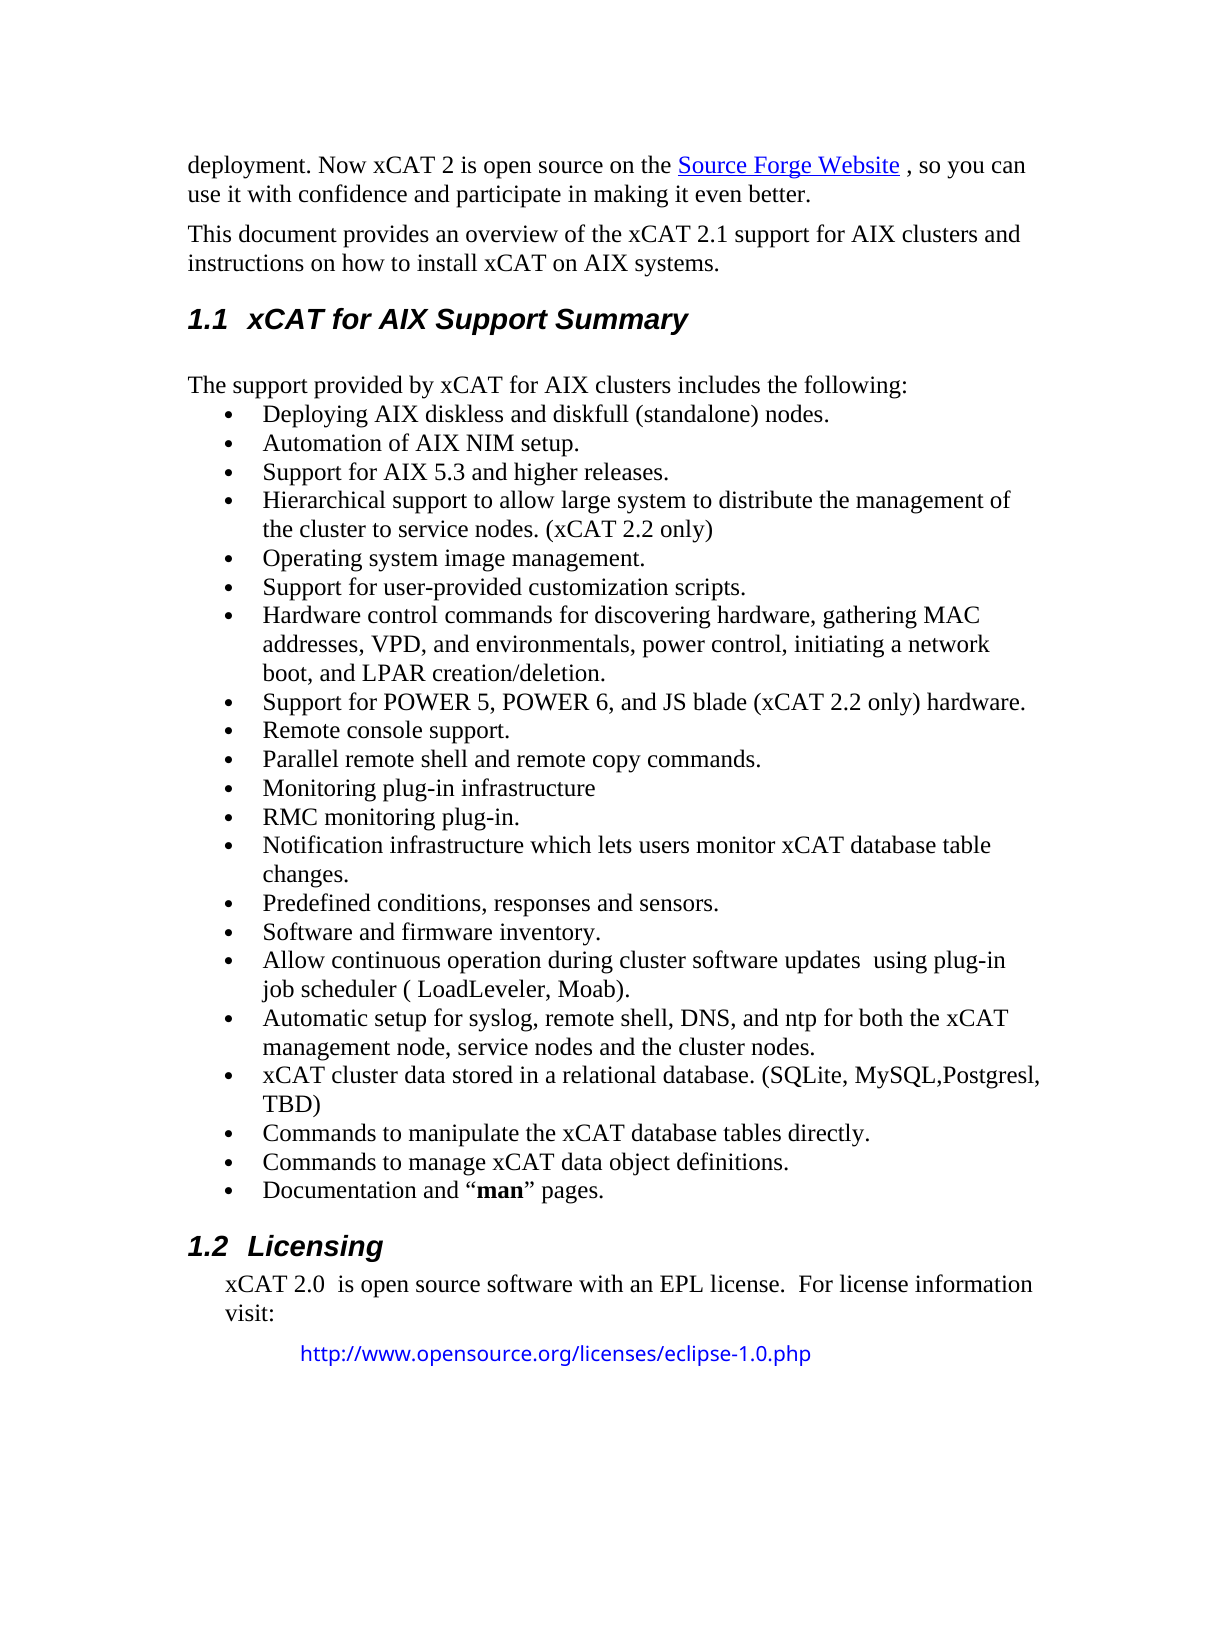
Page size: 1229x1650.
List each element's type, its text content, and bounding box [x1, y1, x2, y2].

list Notification infrastructure which lets users monitor xCAT database table changes. [225, 831, 1041, 888]
list Hardware control commands for discovering hardware, gathering MAC addresses, VPD, and environmentals, power control, initiating a network boot, and LPAR creation/deletion. [225, 601, 1041, 687]
list RMC monitoring plug-in. [225, 802, 1041, 831]
list Automation of AIX NIM setup. [225, 428, 1041, 457]
list Support for POWER 5, POWER 6, and JS blade (xCAT 2.2 only) hardware. [225, 687, 1041, 716]
list Allow continuous operation during cluster software updates using plug-in job scheduler ( LoadLeveler, Moab). [225, 946, 1041, 1003]
text This document provides an overview of the xCAT 2.1 support for AIX clusters and instructions on how to install xCAT on AIX systems. [187, 219, 1041, 277]
list Deploying AIX diskless and diskfull (standalone) nodes. [225, 399, 1041, 428]
list Commands to manipulate the xCAT database tables directly. [225, 1118, 1041, 1147]
text http://www.opensource.org/licenses/eclipse-1.0.php [187, 1339, 1041, 1367]
text deployment. Now xCAT 2 is open source on the Source Forge Website , so you can use it with confidence and participate in making it even better. [187, 150, 1041, 207]
list Hierarchical support to allow large system to distribute the management of the cluster to service nodes. (xCAT 2.2 only) [225, 486, 1041, 543]
list Monitoring plug-in infrastructure [225, 773, 1041, 802]
list Support for user-provided customization scripts. [225, 572, 1041, 601]
list Commands to manage xCAT data object definitions. [225, 1147, 1041, 1176]
list xCAT cluster data stored in a relational database. (SQLite, MySQL,Postgresl, TBD) [225, 1061, 1041, 1118]
list Operating system image management. [225, 543, 1041, 572]
text The support provided by xCAT for AIX clusters includes the following: [187, 371, 1041, 399]
list Support for AIX 5.3 and higher releases. [225, 457, 1041, 486]
list Remote console support. [225, 716, 1041, 744]
list Documentation and “man” pages. [225, 1176, 1041, 1204]
text xCAT 2.0 is open source software with an EPL license. For license information visit: [225, 1269, 1041, 1327]
subtitle Licensing [187, 1229, 1041, 1263]
list Parallel remote shell and remote copy commands. [225, 744, 1041, 773]
subtitle xCAT for AIX Support Summary [187, 302, 1041, 336]
list Predefined conditions, responses and sensors. [225, 888, 1041, 917]
list Software and firmware inventory. [225, 917, 1041, 946]
list Automatic setup for syslog, remote shell, DNS, and ntp for both the xCAT management node, service nodes and the cluster nodes. [225, 1003, 1041, 1061]
